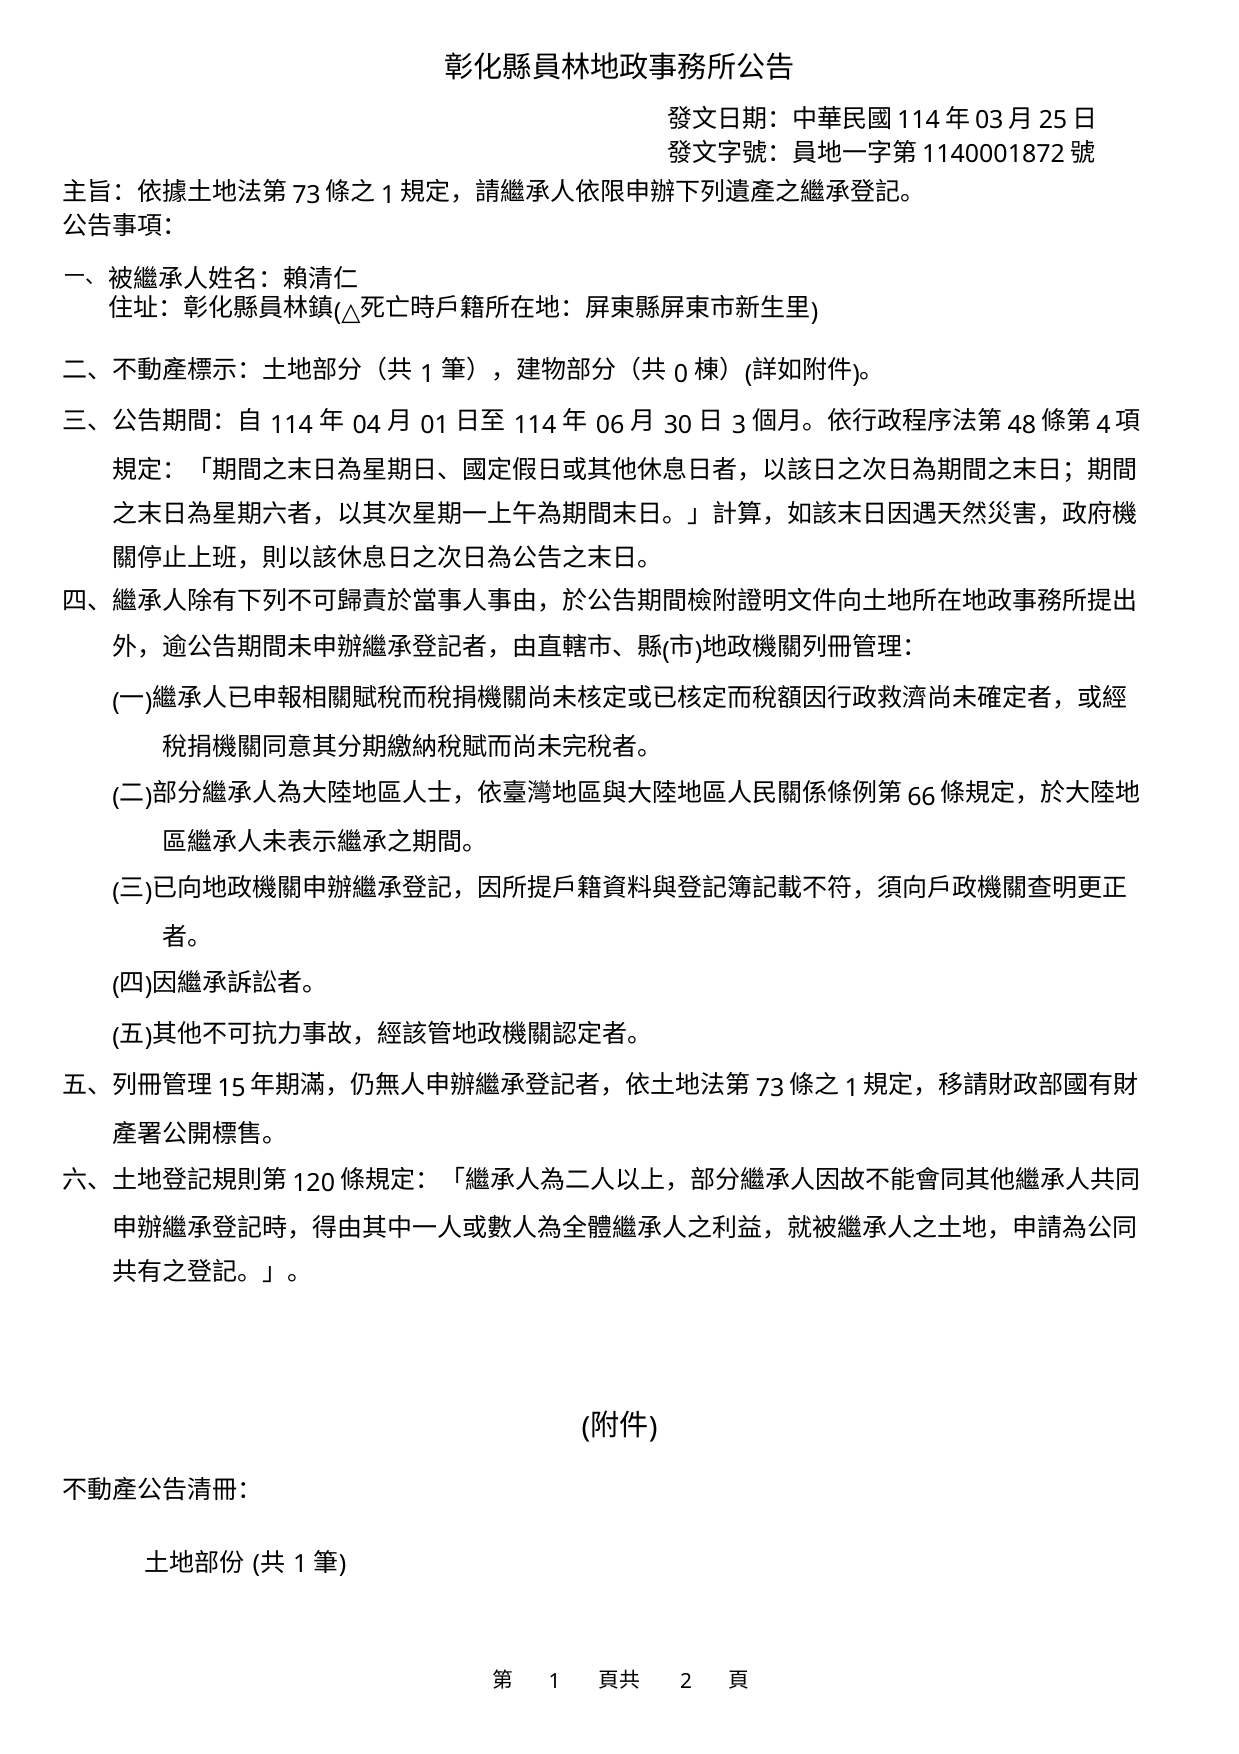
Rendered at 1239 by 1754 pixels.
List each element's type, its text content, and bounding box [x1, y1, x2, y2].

table_cell [585, 1355, 653, 1395]
table_cell [585, 95, 653, 177]
table_cell [109, 1600, 482, 1660]
table_cell [759, 1355, 1177, 1395]
table_cell 土地部份 (共 1 筆) [62, 1529, 1177, 1600]
table_cell [523, 95, 585, 177]
table_cell 第 [483, 1660, 523, 1701]
table_cell [0, 1355, 62, 1395]
table_cell 二、不動產標示：土地部分（共 1 筆），建物部分（共 0 棟）(詳如附件)。 三、公告期間：自 114 年 04 月 01 日至 114 年 06 月 30 日 3 個月。依行政程序法第48條第4項 規定：「期間之末日為星期日、國定假日或其他休息日者，以該日之次日為期間之末日；期間 之末日為星期六者，以其次星期一上午為期間末日。」計算，如該末日因遇天然災害，政府機 關停止上班，則以該休息日之次日為公告之末日。 四、繼承人除有下列不可歸責於當事人事由，於公告期間檢附證明文件向土地所在地政事務所提出 外，逾公告期間未申辦繼承登記者，由直轄市、縣(市)地政機關列冊管理： (一)繼承人已申報相關賦稅而稅捐機關尚未核定或已核定而稅額因行政救濟尚未確定者，或經 稅捐機關同意其分期繳納稅賦而尚未完稅者。 (二)部分繼承人為大陸地區人士，依臺灣地區與大陸地區人民關係條例第66條規定，於大陸地 區繼承人未表示繼承之期間。 (三)已向地政機關申辦繼承登記，因所提戶籍資料與登記簿記載不符，須向戶政機關查明更正 者。 (四)因繼承訴訟者。 (五)其他不可抗力事故，經該管地政機關認定者。 五、列冊管理15年期滿，仍無人申辦繼承登記者，依土地法第73條之1規定，移請財政部國有財 產署公開標售。 六、土地登記規則第120條規定：「繼承人為二人以上，部分繼承人因故不能會同其他繼承人共同 申辦繼承登記時，得由其中一人或數人為全體繼承人之利益，就被繼承人之土地，申請為公同 共有之登記。」。 [62, 356, 1177, 1354]
table_cell [1177, 177, 1239, 264]
table_cell [62, 1660, 109, 1701]
table_cell [1177, 41, 1239, 94]
table_header [667, 0, 718, 41]
table_cell [0, 95, 62, 177]
table_cell [667, 1355, 718, 1395]
table_cell [1177, 1600, 1239, 1660]
table_header [653, 0, 667, 41]
table_cell [1177, 1660, 1239, 1701]
table_cell [1177, 95, 1239, 177]
table_cell [0, 1456, 62, 1528]
table_header [523, 0, 585, 41]
table_header [109, 0, 482, 41]
table_cell 彰化縣員林地政事務所公告 [62, 41, 1177, 94]
table_cell [523, 1600, 585, 1660]
table_cell [1177, 264, 1239, 315]
table_cell 主旨：依據土地法第73條之1規定，請繼承人依限申辦下列遺產之繼承登記。 公告事項： [62, 177, 1177, 264]
table_cell [0, 177, 62, 264]
table_cell [718, 1600, 759, 1660]
table_cell (附件) [62, 1395, 1177, 1456]
table_cell 不動產公告清冊： [62, 1456, 1177, 1528]
table_cell [0, 356, 62, 1354]
table_cell [483, 1355, 523, 1395]
table_cell [1177, 356, 1239, 1354]
table_cell [1177, 1456, 1239, 1528]
table_cell [1177, 1395, 1239, 1456]
table_header [62, 0, 109, 41]
table_cell [1177, 1355, 1239, 1395]
table_cell [0, 1529, 62, 1600]
table_header [0, 0, 62, 41]
table_cell [523, 1355, 585, 1395]
table_cell [109, 1355, 482, 1395]
table_cell [653, 1600, 667, 1660]
table_cell [653, 1355, 667, 1395]
table_header [1177, 0, 1239, 41]
table_cell 1 [523, 1660, 585, 1701]
table_header [718, 0, 759, 41]
table_header [483, 0, 523, 41]
table_cell [483, 1600, 523, 1660]
table_cell [1177, 1529, 1239, 1600]
table_cell 頁共 [585, 1660, 653, 1701]
table_cell [62, 1600, 109, 1660]
table_cell [62, 1355, 109, 1395]
table_cell [0, 1660, 62, 1701]
table_cell [62, 95, 109, 177]
table_cell [759, 1660, 1177, 1701]
table_cell [109, 95, 482, 177]
table_cell [0, 41, 62, 94]
table_cell [0, 264, 62, 315]
table_cell [0, 1395, 62, 1456]
table_header [759, 0, 1177, 41]
table_cell [0, 315, 62, 356]
table_cell [653, 95, 667, 177]
table_cell [759, 1600, 1177, 1660]
table_cell [1177, 315, 1239, 356]
table_cell [109, 1660, 482, 1701]
table_header [585, 0, 653, 41]
table_cell [667, 1600, 718, 1660]
table_cell [718, 1355, 759, 1395]
table_cell 頁 [718, 1660, 759, 1701]
table_cell [585, 1600, 653, 1660]
table_cell 2 [653, 1660, 718, 1701]
table_cell 被繼承人姓名：賴清仁 住址：彰化縣員林鎮(△死亡時戶籍所在地：屏東縣屏東市新生里) [109, 264, 1177, 356]
table_cell 一、 [62, 264, 109, 315]
table_cell [0, 1600, 62, 1660]
table_cell 發文日期：中華民國114年03月25日 發文字號：員地一字第1140001872號 [667, 95, 1177, 177]
table_cell [62, 315, 109, 356]
table_cell [483, 95, 523, 177]
